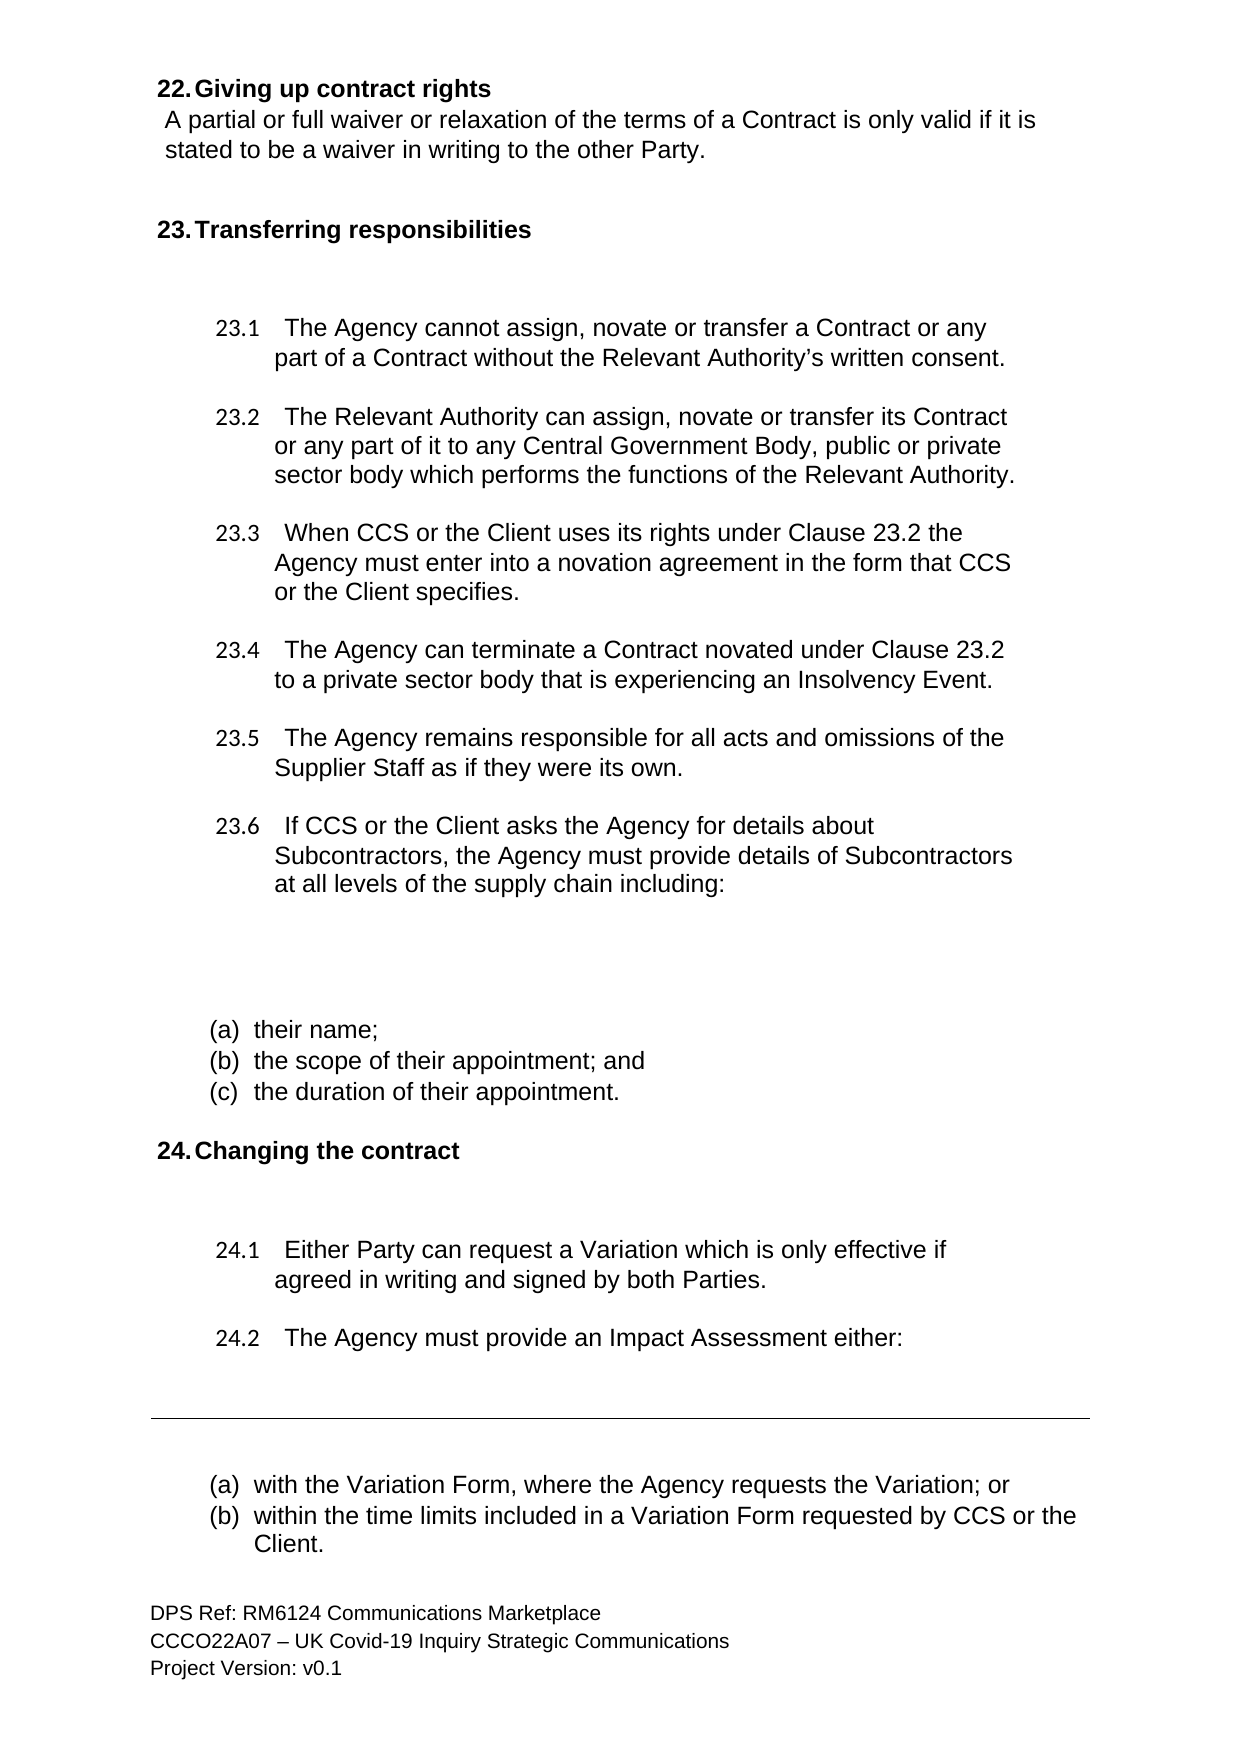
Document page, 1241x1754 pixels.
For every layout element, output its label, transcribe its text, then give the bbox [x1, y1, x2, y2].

list The Agency must provide an Impact Assessment either: [151, 1257, 1089, 1417]
list When CCS or the Client uses its rights under Clause 23.2 the Agency must enter into a novation agreement in the form that CCS or the Client specifies. [151, 452, 1089, 569]
list If CCS or the Client asks the Agency for details about Subcontractors, the Agency must provide details of Subcontractors at all levels of the supply chain including: [151, 745, 1089, 963]
subtitle Transferring responsibilities [157, 214, 1090, 243]
list the duration of their appointment. [209, 1077, 1090, 1134]
list their name; [209, 1015, 1090, 1044]
list with the Variation Form, where the Agency requests the Variation; or [209, 1470, 1090, 1498]
list The Agency can terminate a Contract novated under Clause 23.2 to a private sector body that is experiencing an Insolvency Event. [151, 569, 1089, 657]
list the scope of their appointment; and [209, 1046, 1090, 1075]
list The Agency remains responsible for all acts and omissions of the Supplier Staff as if they were its own. [151, 657, 1089, 745]
subtitle Giving up contract rights [157, 74, 1090, 102]
list The Agency cannot assign, novate or transfer a Contract or any part of a Contract without the Relevant Authority’s written consent. [151, 249, 1089, 336]
text A partial or full waiver or relaxation of the terms of a Contract is only valid if it is stated to be a waiver in writing to the other Party. [164, 104, 1090, 194]
list Either Party can request a Variation which is only effective if agreed in writing and signed by both Parties. [151, 1170, 1089, 1257]
list within the time limits included in a Variation Form requested by CCS or the Client. [209, 1501, 1090, 1558]
subtitle Changing the contract [157, 1136, 1090, 1165]
list The Relevant Authority can assign, novate or transfer its Contract or any part of it to any Central Government Body, public or private sector body which performs the functions of the Relevant Authority. [151, 336, 1089, 452]
